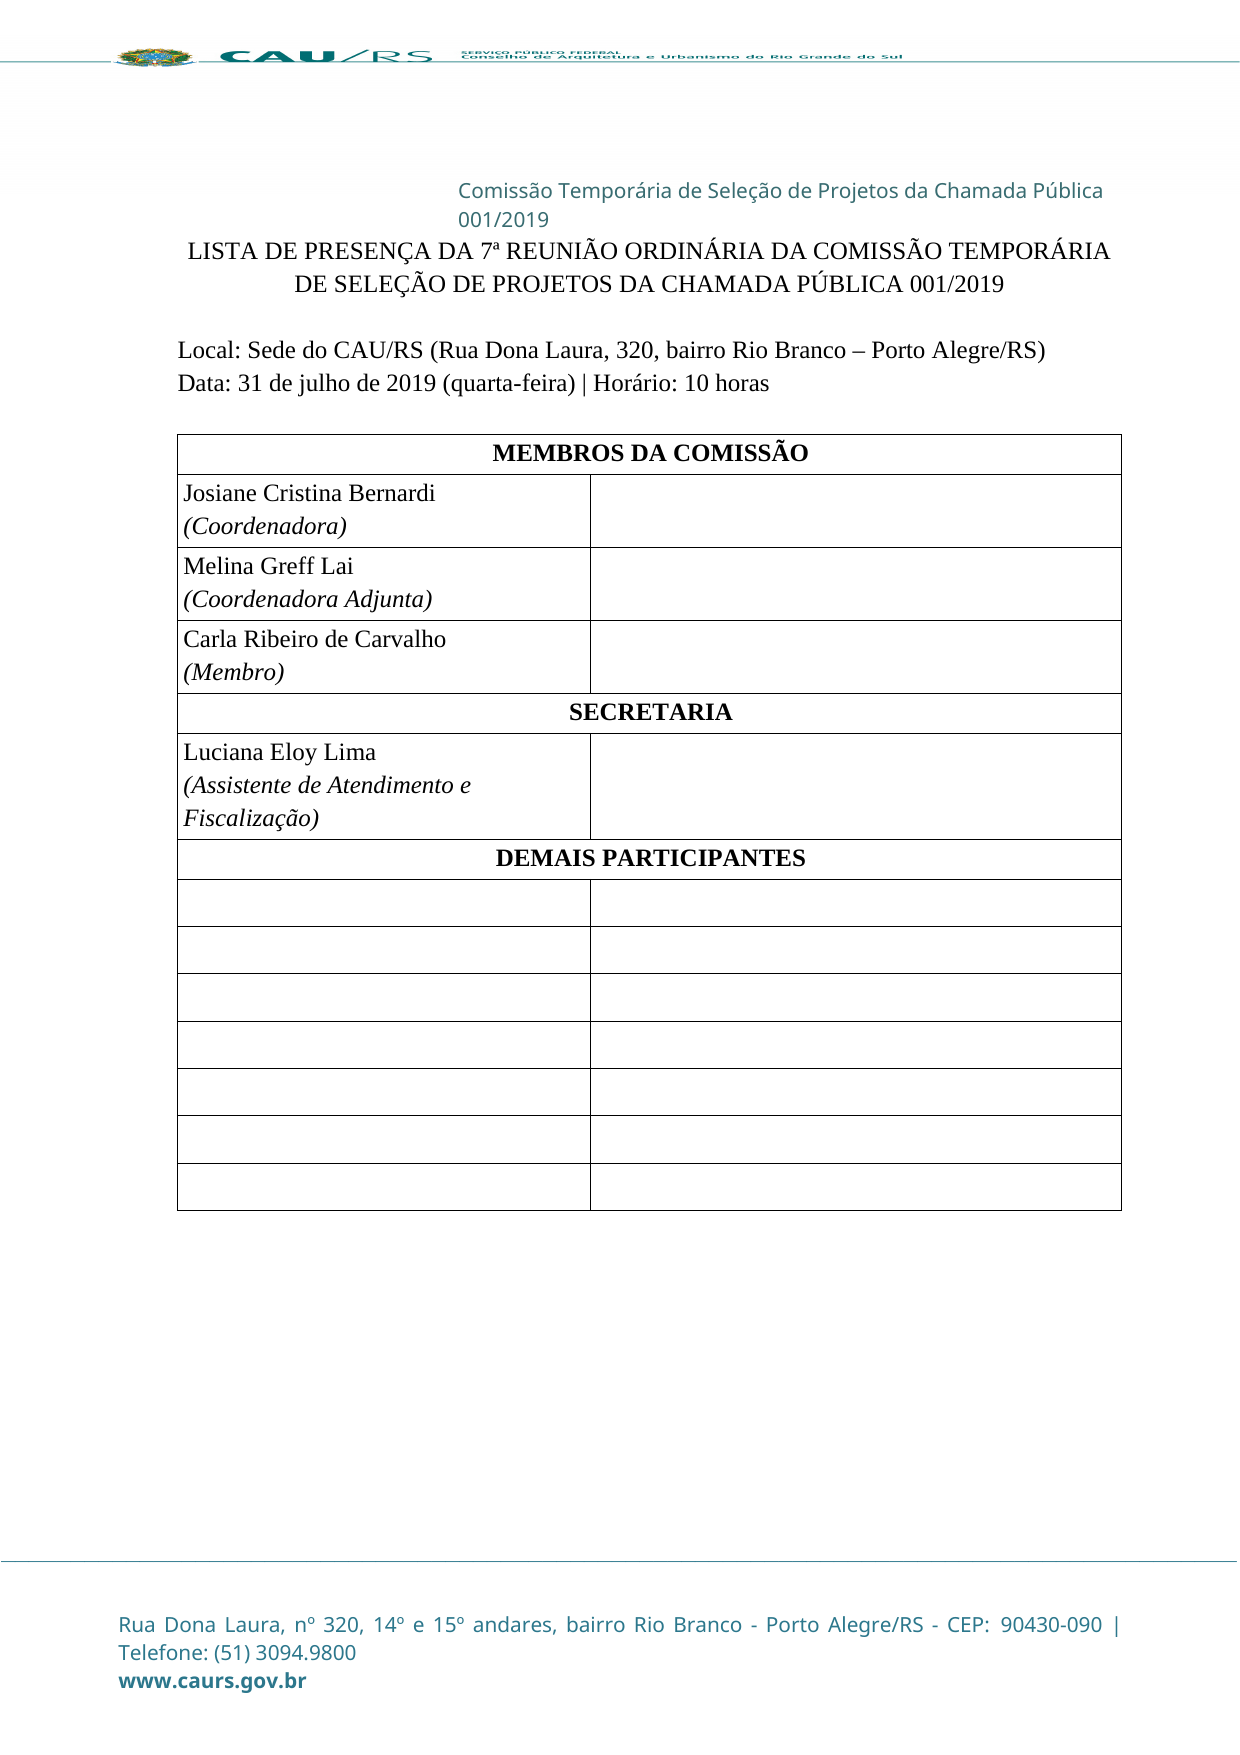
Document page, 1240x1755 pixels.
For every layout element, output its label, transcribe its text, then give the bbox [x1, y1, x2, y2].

table_cell [591, 1116, 1121, 1162]
table_cell [591, 1022, 1121, 1068]
table_cell [591, 475, 1121, 547]
table_cell [178, 927, 590, 973]
table_cell [591, 927, 1121, 973]
text LISTA DE PRESENÇA DA 7ª REUNIÃO ORDINÁRIA DA COMISSÃO TEMPORÁRIA DE SELEÇÃO DE PROJETOS DA CHAMADA PÚBLICA 001/2019 [177, 236, 1121, 298]
table_cell [591, 1164, 1121, 1210]
table_cell [591, 880, 1121, 926]
table_cell [591, 1069, 1121, 1115]
table_cell SECRETARIA [178, 694, 1121, 733]
text Local: Sede do CAU/RS (Rua Dona Laura, 320, bairro Rio Branco – Porto Alegre/RS) [177, 335, 1121, 364]
table_cell [178, 974, 590, 1021]
table_cell [178, 1022, 590, 1068]
table_cell [178, 1164, 590, 1210]
table_cell DEMAIS PARTICIPANTES [178, 840, 1121, 879]
table_header MEMBROS DA COMISSÃO [178, 435, 1121, 474]
table_cell Melina Greff Lai (Coordenadora Adjunta) [178, 548, 590, 620]
table_cell Josiane Cristina Bernardi (Coordenadora) [178, 475, 590, 547]
table_cell [178, 880, 590, 926]
text Data: 31 de julho de 2019 (quarta-feira) | Horário: 10 horas [177, 368, 1121, 397]
table_cell Carla Ribeiro de Carvalho (Membro) [178, 621, 590, 693]
table_cell [178, 1116, 590, 1162]
table_cell [591, 548, 1121, 620]
table_cell Luciana Eloy Lima (Assistente de Atendimento e Fiscalização) [178, 734, 590, 839]
table_cell [591, 734, 1121, 839]
table_cell [591, 974, 1121, 1021]
table_cell [178, 1069, 590, 1115]
table_cell [591, 621, 1121, 693]
